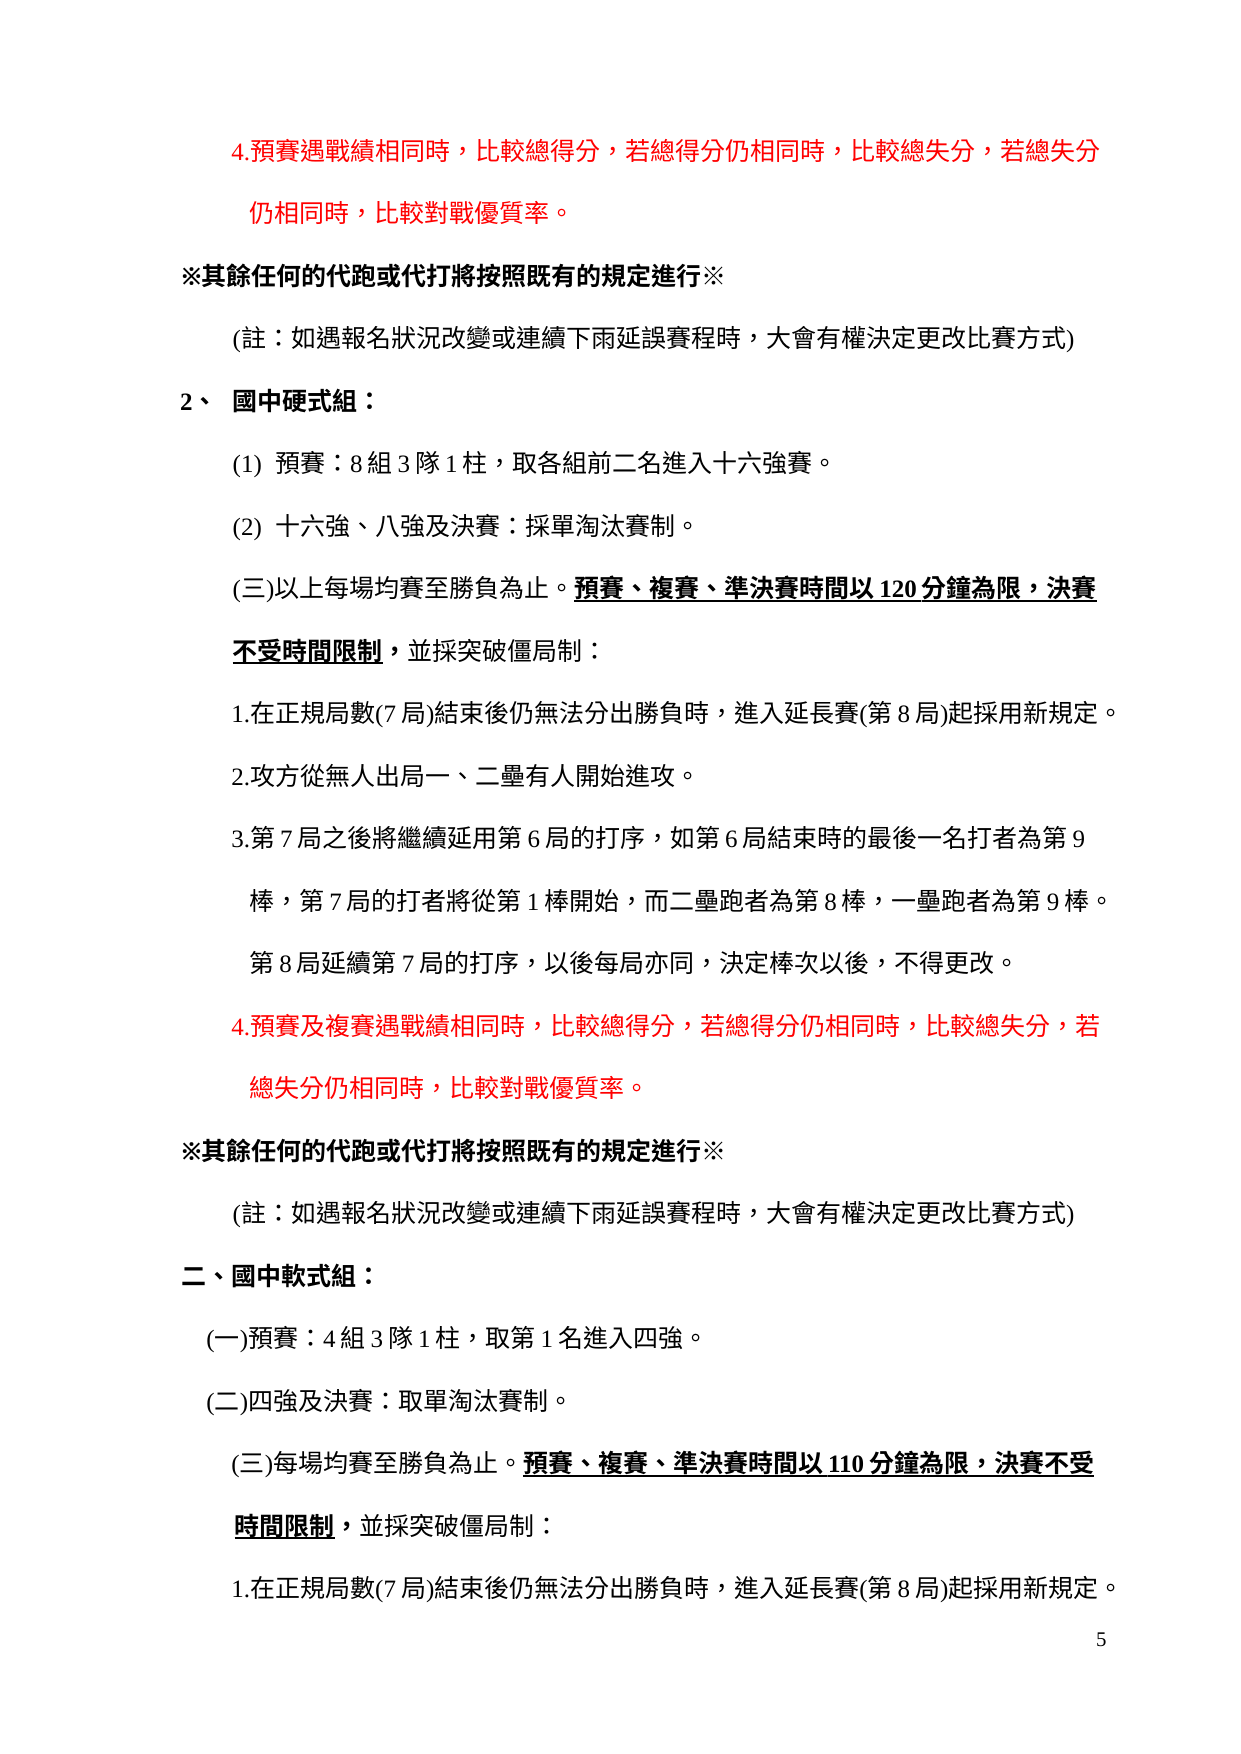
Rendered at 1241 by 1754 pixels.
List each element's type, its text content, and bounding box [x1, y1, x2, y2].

text 3.第7局之後將繼續延用第6局的打序，如第6局結束時的最後一名打者為第9棒，第7局的打者將從第1棒開始，而二壘跑者為第8棒，一壘跑者為第9棒。第8局延續第7局的打序，以後每局亦同，決定棒次以後，不得更改。 [231, 795, 1106, 983]
text (註：如遇報名狀況改變或連續下雨延誤賽程時，大會有權決定更改比賽方式) [232, 295, 1106, 358]
text 二、國中軟式組： [131, 1233, 1106, 1295]
text 1.在正規局數(7局)結束後仍無法分出勝負時，進入延長賽(第8局)起採用新規定。 [231, 1545, 1106, 1608]
text 2.攻方從無人出局一、二壘有人開始進攻。 [131, 733, 1106, 795]
text (三)以上每場均賽至勝負為止。預賽、複賽、準決賽時間以120分鐘為限，決賽不受時間限制，並採突破僵局制： [232, 545, 1106, 670]
text ※其餘任何的代跑或代打將按照既有的規定進行※ [131, 1108, 1106, 1170]
text (二)四強及決賽：取單淘汰賽制。 [131, 1358, 1106, 1420]
text 4.預賽遇戰績相同時，比較總得分，若總得分仍相同時，比較總失分，若總失分仍相同時，比較對戰優質率。 [231, 108, 1106, 233]
text (一)預賽：4組3隊1柱，取第1名進入四強。 [131, 1295, 1106, 1358]
text (註：如遇報名狀況改變或連續下雨延誤賽程時，大會有權決定更改比賽方式) [232, 1170, 1106, 1233]
list 十六強、八強及決賽：採單淘汰賽制。 [232, 483, 1106, 545]
list 國中硬式組： [180, 358, 1106, 420]
list 預賽：8組3隊1柱，取各組前二名進入十六強賽。 [232, 420, 1106, 483]
text 4.預賽及複賽遇戰績相同時，比較總得分，若總得分仍相同時，比較總失分，若總失分仍相同時，比較對戰優質率。 [231, 983, 1106, 1108]
text ※其餘任何的代跑或代打將按照既有的規定進行※ [131, 233, 1106, 295]
text 1.在正規局數(7局)結束後仍無法分出勝負時，進入延長賽(第8局)起採用新規定。 [231, 670, 1106, 733]
text (三)每場均賽至勝負為止。預賽、複賽、準決賽時間以110分鐘為限，決賽不受時間限制，並採突破僵局制： [231, 1420, 1106, 1545]
